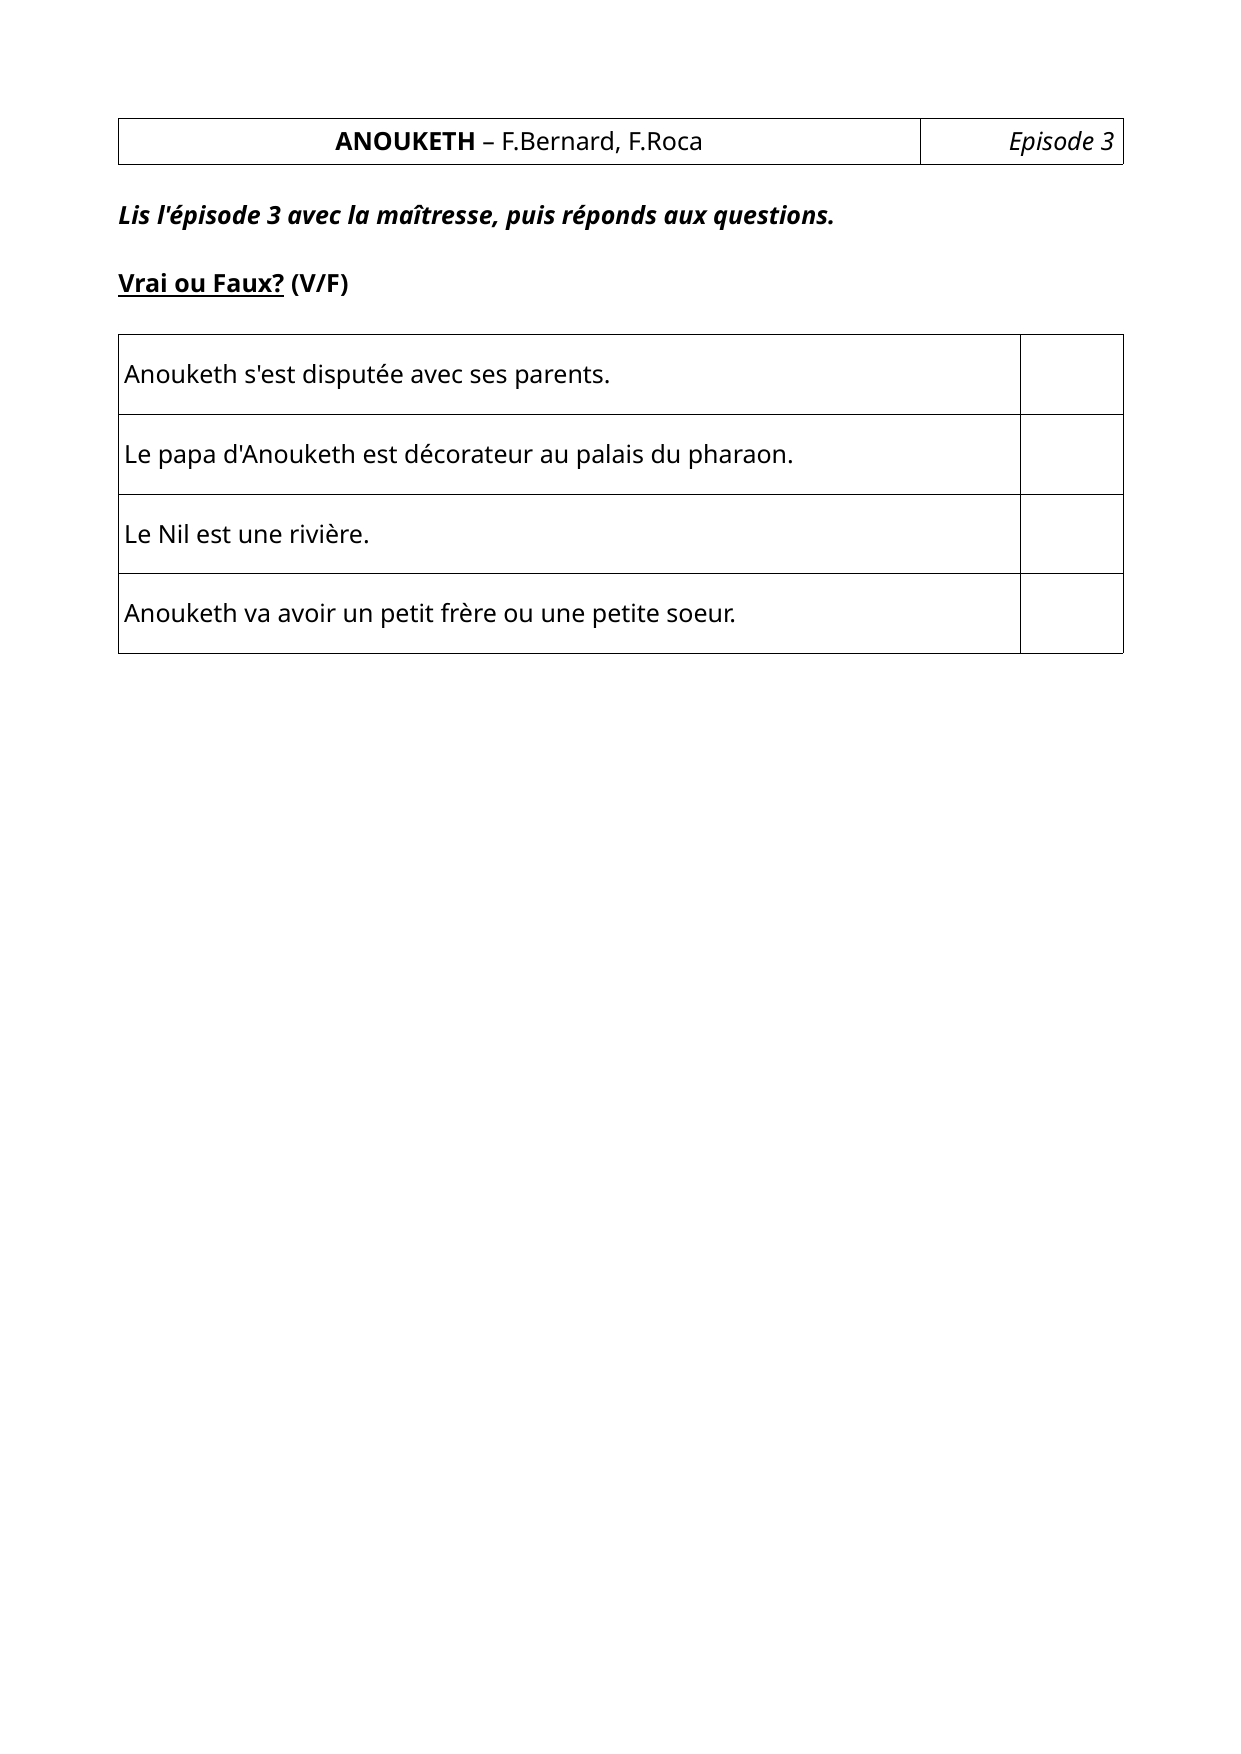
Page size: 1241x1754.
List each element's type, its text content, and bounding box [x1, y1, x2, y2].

table_cell [1021, 415, 1123, 493]
table_header Episode 3 [921, 119, 1123, 164]
table_header ANOUKETH – F.Bernard, F.Roca [119, 119, 920, 164]
table_cell [1021, 574, 1123, 653]
table_cell Le Nil est une rivière. [119, 495, 1020, 573]
table_cell Anouketh va avoir un petit frère ou une petite soeur. [119, 574, 1020, 653]
text Lis l'épisode 3 avec la maîtresse, puis réponds aux questions. [118, 198, 1122, 232]
table_header [1021, 335, 1123, 414]
table_header Anouketh s'est disputée avec ses parents. [119, 335, 1020, 414]
table_cell [1021, 495, 1123, 573]
text Vrai ou Faux? (V/F) [118, 266, 1122, 300]
table_cell Le papa d'Anouketh est décorateur au palais du pharaon. [119, 415, 1020, 493]
